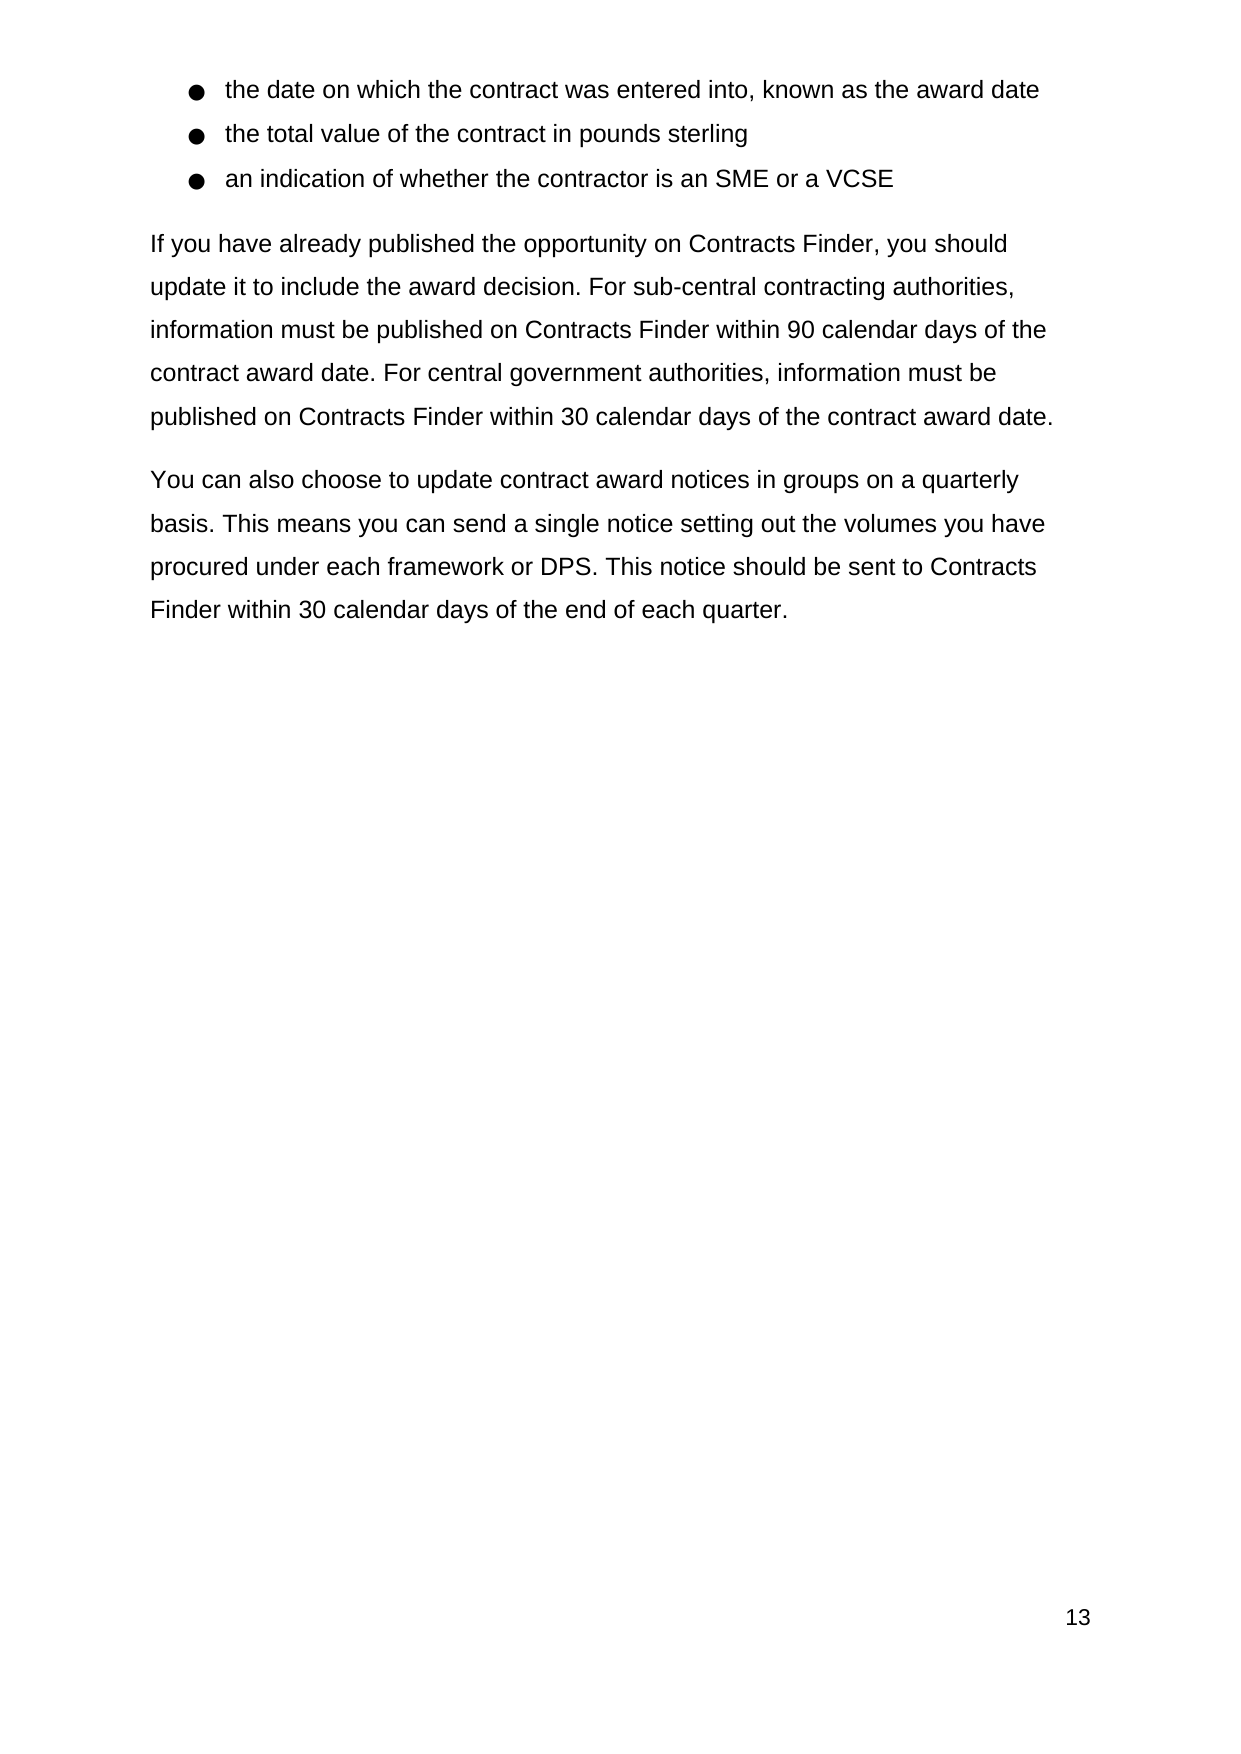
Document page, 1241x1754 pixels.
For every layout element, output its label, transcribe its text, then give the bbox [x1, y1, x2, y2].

text If you have already published the opportunity on Contracts Finder, you should update it to include the award decision. For sub-central contracting authorities, information must be published on Contracts Finder within 90 calendar days of the contract award date. For central government authorities, information must be published on Contracts Finder within 30 calendar days of the contract award date. [150, 229, 1091, 430]
list an indication of whether the contractor is an SME or a VCSE [187, 164, 1091, 193]
text You can also choose to update contract award notices in groups on a quarterly basis. This means you can send a single notice setting out the volumes you have procured under each framework or DPS. This notice should be sent to Contracts Finder within 30 calendar days of the end of each quarter. [150, 465, 1091, 623]
list the total value of the contract in pounds sterling [187, 119, 1091, 149]
list the date on which the contract was entered into, known as the award date [187, 75, 1091, 104]
